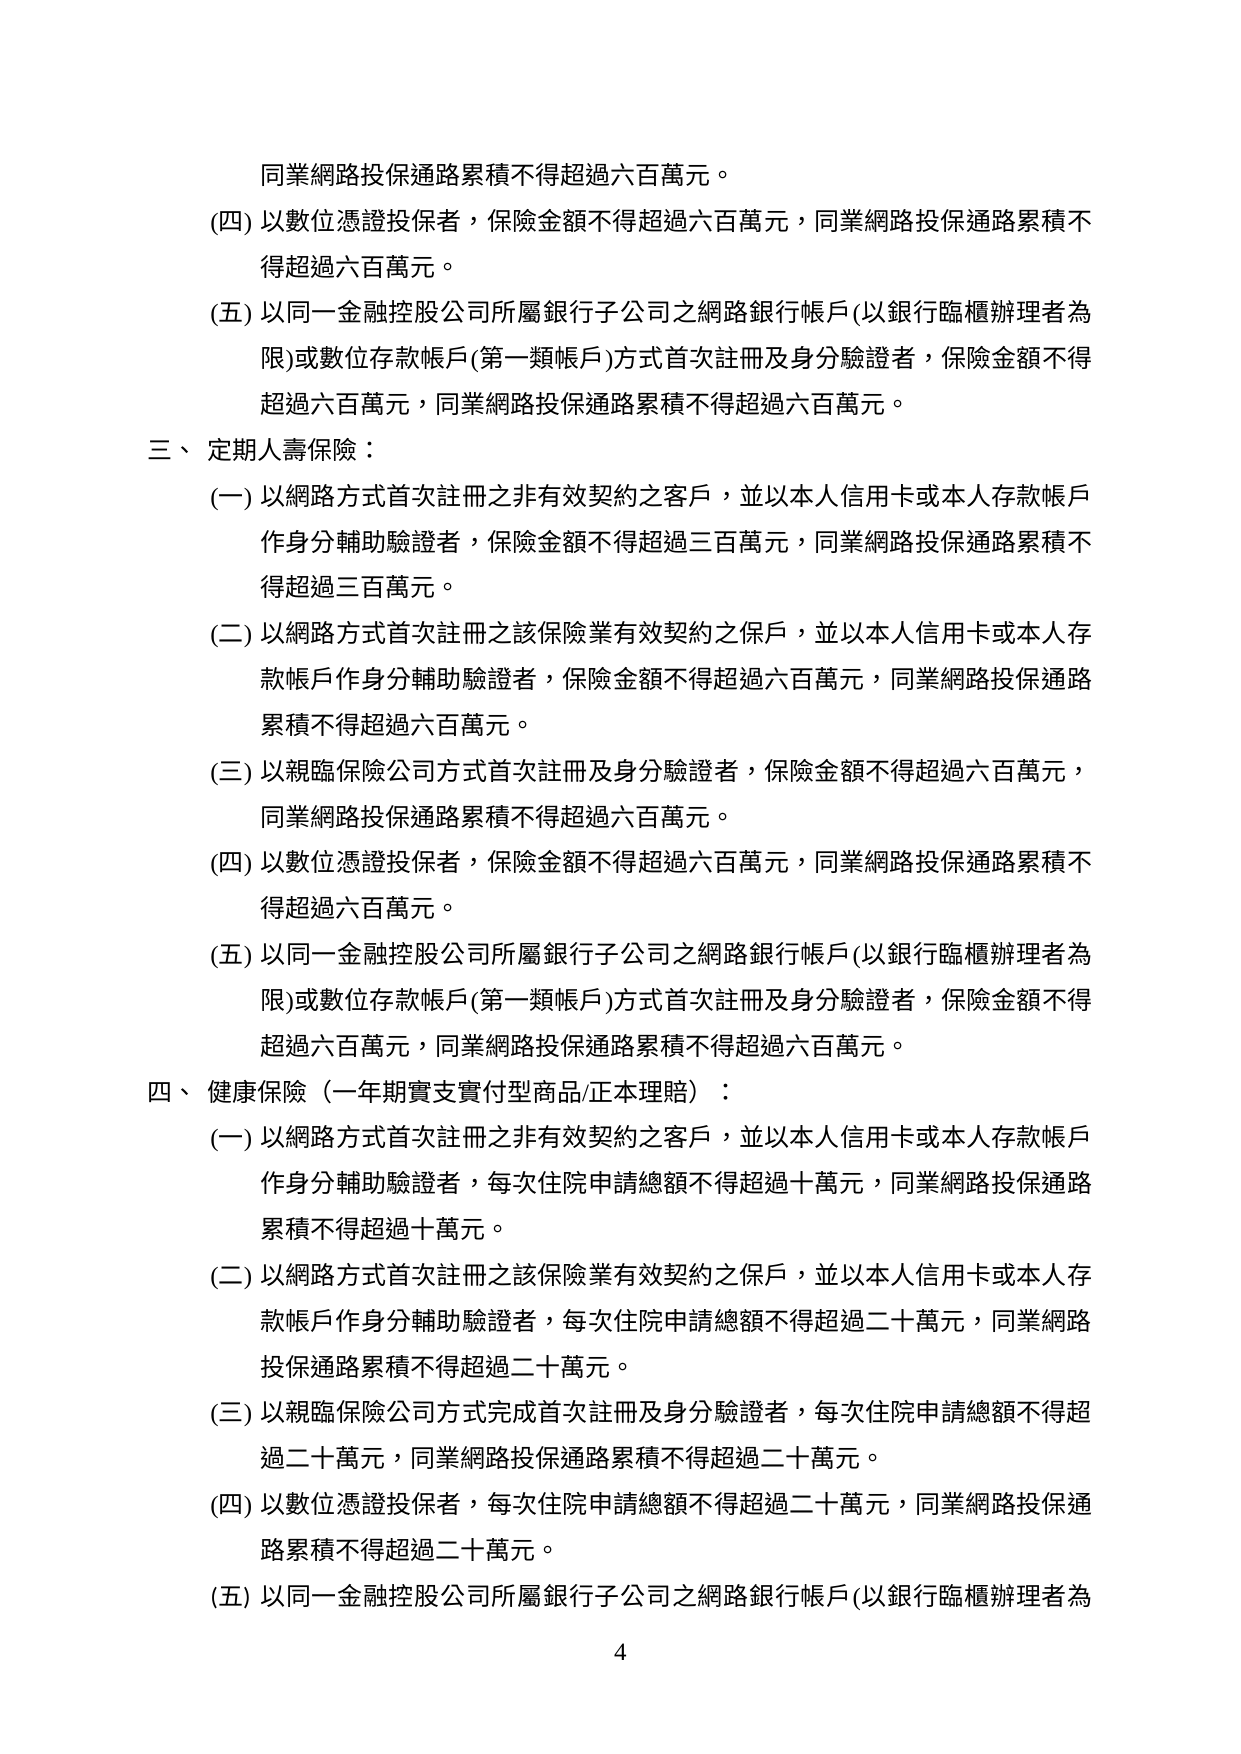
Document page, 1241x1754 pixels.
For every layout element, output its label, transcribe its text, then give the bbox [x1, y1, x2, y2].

list 以同一金融控股公司所屬銀行子公司之網路銀行帳戶(以銀行臨櫃辦理者為限)或數位存款帳戶(第一類帳戶)方式首次註冊及身分驗證者，保險金額不得超過六百萬元，同業網路投保通路累積不得超過六百萬元。 [210, 285, 1092, 423]
list 同業網路投保通路累積不得超過六百萬元。 [210, 148, 1092, 193]
list 以親臨保險公司方式完成首次註冊及身分驗證者，每次住院申請總額不得超過二十萬元，同業網路投保通路累積不得超過二十萬元。 [210, 1385, 1092, 1477]
list 以數位憑證投保者，保險金額不得超過六百萬元，同業網路投保通路累積不得超過六百萬元。 [210, 835, 1092, 927]
list 以同一金融控股公司所屬銀行子公司之網路銀行帳戶(以銀行臨櫃辦理者為限)或數位存款帳戶(第一類帳戶)方式首次註冊及身分驗證者，保險金額不得超過六百萬元，同業網路投保通路累積不得超過六百萬元。 [210, 927, 1092, 1064]
list 以網路方式首次註冊之非有效契約之客戶，並以本人信用卡或本人存款帳戶作身分輔助驗證者，保險金額不得超過三百萬元，同業網路投保通路累積不得超過三百萬元。 [210, 468, 1092, 606]
list 以親臨保險公司方式首次註冊及身分驗證者，保險金額不得超過六百萬元，同業網路投保通路累積不得超過六百萬元。 [210, 743, 1092, 835]
list 以網路方式首次註冊之該保險業有效契約之保戶，並以本人信用卡或本人存款帳戶作身分輔助驗證者，保險金額不得超過六百萬元，同業網路投保通路累積不得超過六百萬元。 [210, 606, 1092, 743]
list 以數位憑證投保者，保險金額不得超過六百萬元，同業網路投保通路累積不得超過六百萬元。 [210, 193, 1092, 285]
list 以同一金融控股公司所屬銀行子公司之網路銀行帳戶(以銀行臨櫃辦理者為 [210, 1568, 1092, 1614]
list 以網路方式首次註冊之非有效契約之客戶，並以本人信用卡或本人存款帳戶作身分輔助驗證者，每次住院申請總額不得超過十萬元，同業網路投保通路累積不得超過十萬元。 [210, 1110, 1092, 1248]
list 定期人壽保險： [148, 423, 1092, 468]
list 以網路方式首次註冊之該保險業有效契約之保戶，並以本人信用卡或本人存款帳戶作身分輔助驗證者，每次住院申請總額不得超過二十萬元，同業網路投保通路累積不得超過二十萬元。 [210, 1248, 1092, 1385]
list 以數位憑證投保者，每次住院申請總額不得超過二十萬元，同業網路投保通路累積不得超過二十萬元。 [210, 1477, 1092, 1568]
list 健康保險（一年期實支實付型商品/正本理賠）： [148, 1064, 1092, 1110]
